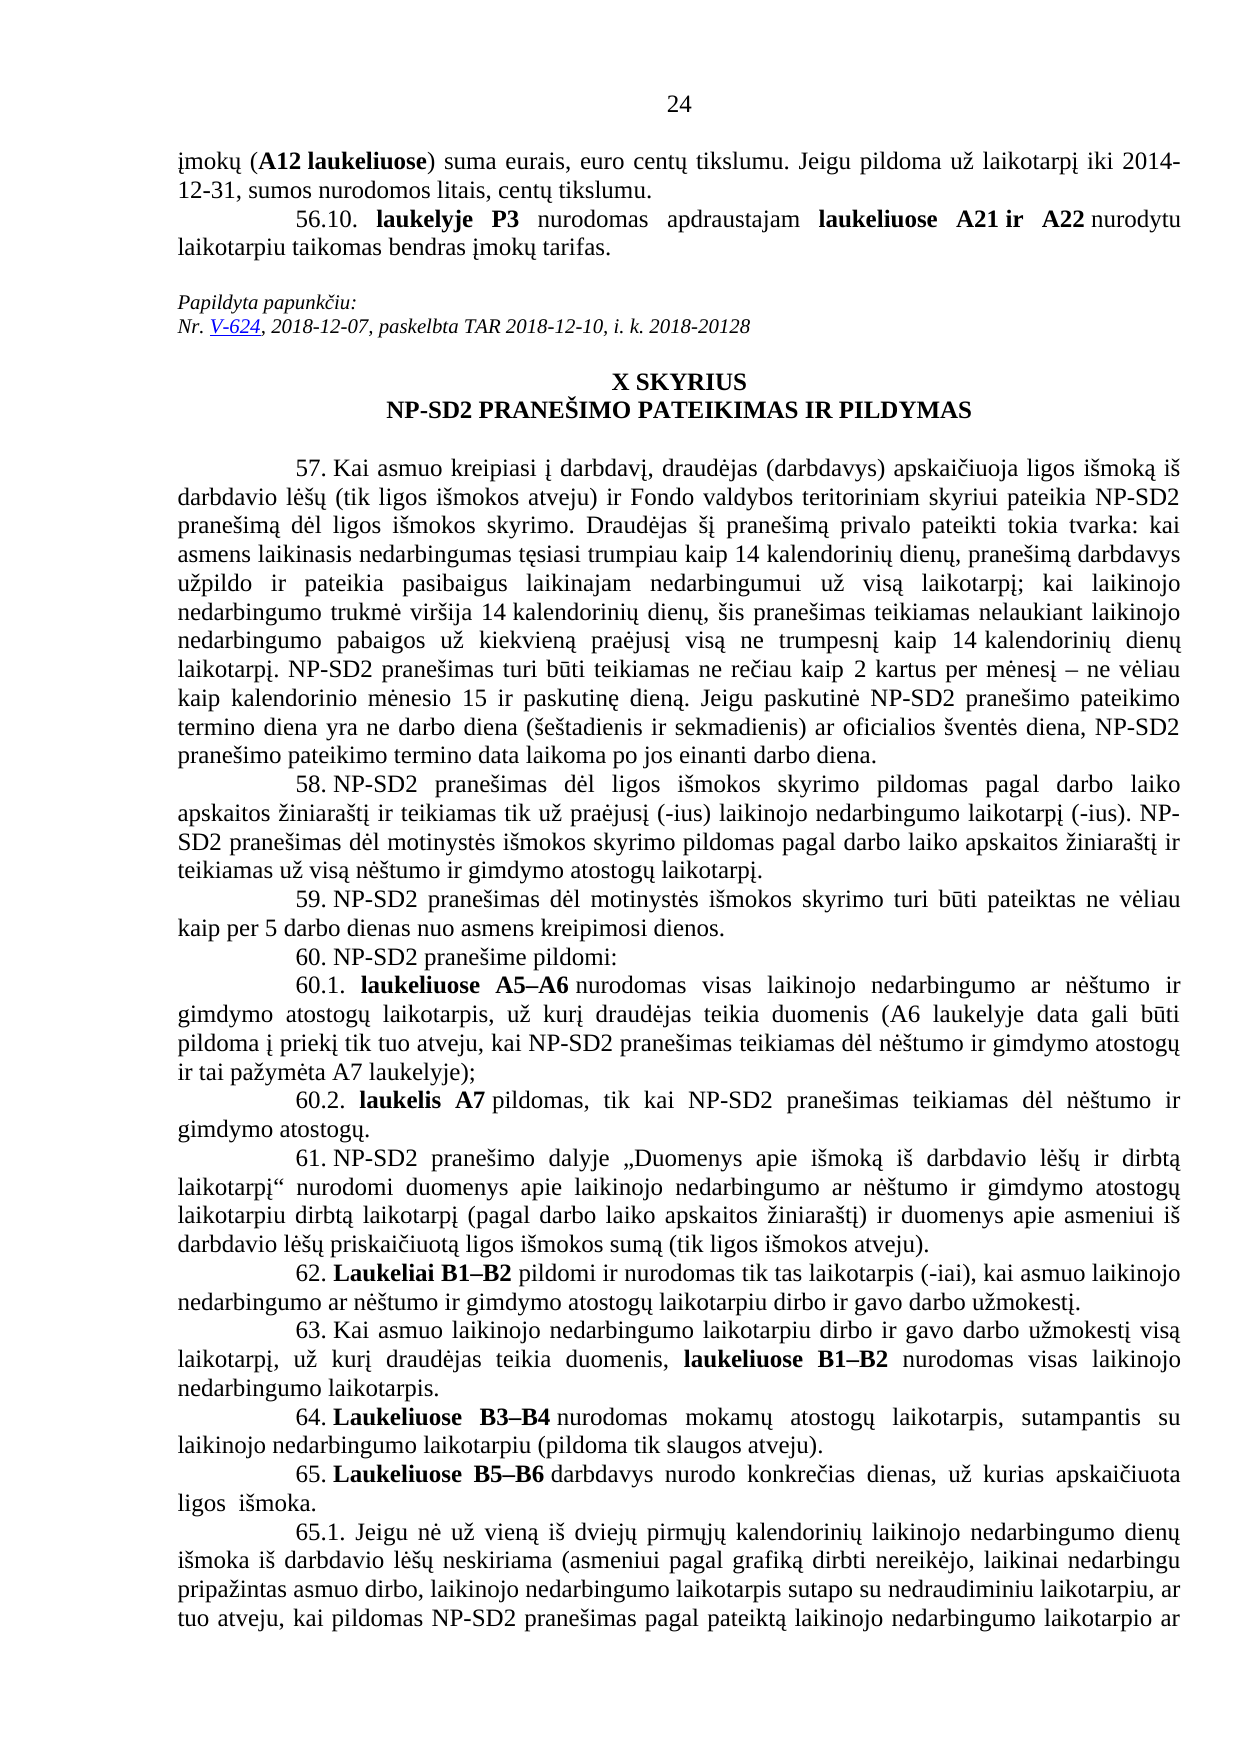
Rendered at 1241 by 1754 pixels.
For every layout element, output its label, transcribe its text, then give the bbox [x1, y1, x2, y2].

text 58. NP-SD2 pranešimas dėl ligos išmokos skyrimo pildomas pagal darbo laiko apskaitos žiniaraštį ir teikiamas tik už praėjusį (-ius) laikinojo nedarbingumo laikotarpį (-ius). NP-SD2 pranešimas dėl motinystės išmokos skyrimo pildomas pagal darbo laiko apskaitos žiniaraštį ir teikiamas už visą nėštumo ir gimdymo atostogų laikotarpį. [177, 769, 1181, 884]
text 59. NP-SD2 pranešimas dėl motinystės išmokos skyrimo turi būti pateiktas ne vėliau kaip per 5 darbo dienas nuo asmens kreipimosi dienos. [177, 884, 1181, 942]
text įmokų (A12 laukeliuose) suma eurais, euro centų tikslumu. Jeigu pildoma už laikotarpį iki 2014-12-31, sumos nurodomos litais, centų tikslumu. [177, 146, 1181, 204]
text 60.2. laukelis A7 pildomas, tik kai NP-SD2 pranešimas teikiamas dėl nėštumo ir gimdymo atostogų. [177, 1086, 1181, 1143]
text 60.1. laukeliuose A5–A6 nurodomas visas laikinojo nedarbingumo ar nėštumo ir gimdymo atostogų laikotarpis, už kurį draudėjas teikia duomenis (A6 laukelyje data gali būti pildoma į priekį tik tuo atveju, kai NP-SD2 pranešimas teikiamas dėl nėštumo ir gimdymo atostogų ir tai pažymėta A7 laukelyje); [177, 971, 1181, 1086]
text Papildyta papunkčiu: [177, 290, 1181, 314]
text 60. NP-SD2 pranešime pildomi: [177, 942, 1181, 971]
text 57. Kai asmuo kreipiasi į darbdavį, draudėjas (darbdavys) apskaičiuoja ligos išmoką iš darbdavio lėšų (tik ligos išmokos atveju) ir Fondo valdybos teritoriniam skyriui pateikia NP-SD2 pranešimą dėl ligos išmokos skyrimo. Draudėjas šį pranešimą privalo pateikti tokia tvarka: kai asmens laikinasis nedarbingumas tęsiasi trumpiau kaip 14 kalendorinių dienų, pranešimą darbdavys užpildo ir pateikia pasibaigus laikinajam nedarbingumui už visą laikotarpį; kai laikinojo nedarbingumo trukmė viršija 14 kalendorinių dienų, šis pranešimas teikiamas nelaukiant laikinojo nedarbingumo pabaigos už kiekvieną praėjusį visą ne trumpesnį kaip 14 kalendorinių dienų laikotarpį. NP-SD2 pranešimas turi būti teikiamas ne rečiau kaip 2 kartus per mėnesį – ne vėliau kaip kalendorinio mėnesio 15 ir paskutinę dieną. Jeigu paskutinė NP-SD2 pranešimo pateikimo termino diena yra ne darbo diena (šeštadienis ir sekmadienis) ar oficialios šventės diena, NP-SD2 pranešimo pateikimo termino data laikoma po jos einanti darbo diena. [177, 453, 1181, 769]
text X SKYRIUS [177, 367, 1181, 396]
text 61. NP-SD2 pranešimo dalyje „Duomenys apie išmoką iš darbdavio lėšų ir dirbtą laikotarpį“ nurodomi duomenys apie laikinojo nedarbingumo ar nėštumo ir gimdymo atostogų laikotarpiu dirbtą laikotarpį (pagal darbo laiko apskaitos žiniaraštį) ir duomenys apie asmeniui iš darbdavio lėšų priskaičiuotą ligos išmokos sumą (tik ligos išmokos atveju). [177, 1143, 1181, 1258]
text Nr. V-624, 2018-12-07, paskelbta TAR 2018-12-10, i. k. 2018-20128 [177, 314, 1181, 338]
text NP-SD2 PRANEŠIMO PATEIKIMAS IR PILDYMAS [177, 396, 1181, 424]
text 62. Laukeliai B1–B2 pildomi ir nurodomas tik tas laikotarpis (-iai), kai asmuo laikinojo nedarbingumo ar nėštumo ir gimdymo atostogų laikotarpiu dirbo ir gavo darbo užmokestį. [177, 1258, 1181, 1316]
text 63. Kai asmuo laikinojo nedarbingumo laikotarpiu dirbo ir gavo darbo užmokestį visą laikotarpį, už kurį draudėjas teikia duomenis, laukeliuose B1–B2 nurodomas visas laikinojo nedarbingumo laikotarpis. [177, 1316, 1181, 1402]
text 64. Laukeliuose B3–B4 nurodomas mokamų atostogų laikotarpis, sutampantis su laikinojo nedarbingumo laikotarpiu (pildoma tik slaugos atveju). [177, 1402, 1181, 1459]
text 56.10. laukelyje P3 nurodomas apdraustajam laukeliuose A21 ir A22 nurodytu laikotarpiu taikomas bendras įmokų tarifas. [177, 204, 1181, 261]
text 65. Laukeliuose B5–B6 darbdavys nurodo konkrečias dienas, už kurias apskaičiuota ligos išmoka. [177, 1459, 1181, 1517]
text 65.1. Jeigu nė už vieną iš dviejų pirmųjų kalendorinių laikinojo nedarbingumo dienų išmoka iš darbdavio lėšų neskiriama (asmeniui pagal grafiką dirbti nereikėjo, laikinai nedarbingu pripažintas asmuo dirbo, laikinojo nedarbingumo laikotarpis sutapo su nedraudiminiu laikotarpiu, ar tuo atveju, kai pildomas NP-SD2 pranešimas pagal pateiktą laikinojo nedarbingumo laikotarpio ar [177, 1517, 1181, 1632]
